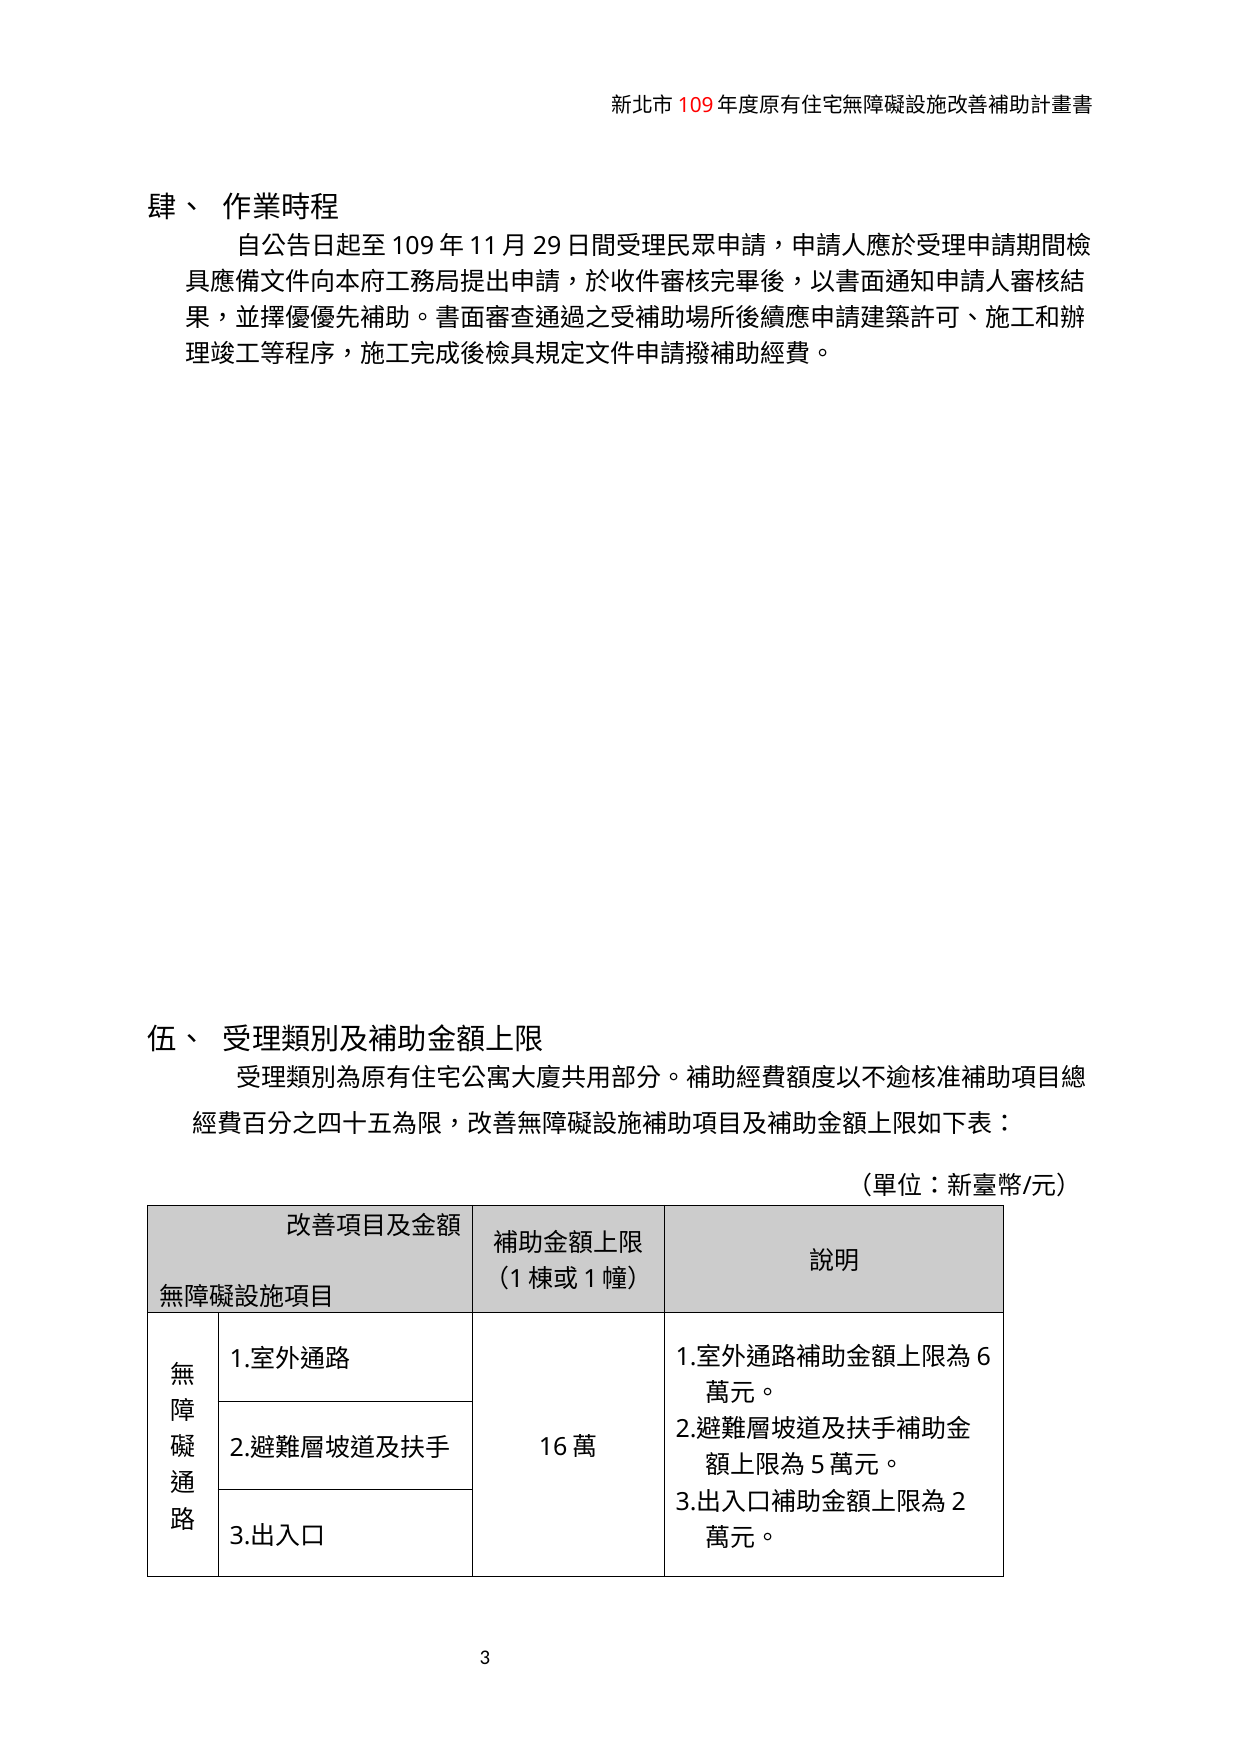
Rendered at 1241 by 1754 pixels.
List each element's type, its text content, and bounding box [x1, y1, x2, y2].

list 作業時程 [148, 163, 1092, 225]
table_cell 無障礙通路 [148, 1313, 218, 1576]
table_header 補助金額上限（1棟或1幢） [473, 1206, 664, 1312]
table_cell 16萬 [473, 1313, 664, 1576]
list 受理類別及補助金額上限 [148, 995, 1092, 1058]
table_cell 3.出入口 [219, 1490, 472, 1576]
text 受理類別為原有住宅公寓大廈共用部分。補助經費額度以不逾核准補助項目總經費百分之四十五為限，改善無障礙設施補助項目及補助金額上限如下表： [192, 1058, 1092, 1142]
table_cell 2.避難層坡道及扶手 [219, 1402, 472, 1489]
table_cell 1.室外通路補助金額上限為6萬元。 2.避難層坡道及扶手補助金額上限為5萬元。 3.出入口補助金額上限為2萬元。 4.室內通路走廊補助金額上限為3萬元。 [665, 1313, 1003, 1576]
table_header 說明 [665, 1206, 1003, 1312]
text 自公告日起至109年11月29日間受理民眾申請，申請人應於受理申請期間檢具應備文件向本府工務局提出申請，於收件審核完畢後，以書面通知申請人審核結果，並擇優優先補助。書面審查通過之受補助場所後續應申請建築許可、施工和辦理竣工等程序，施工完成後檢具規定文件申請撥補助經費。 [186, 225, 1092, 370]
table_header 改善項目及金額 無障礙設施項目 [148, 1206, 472, 1312]
text （單位：新臺幣/元） [322, 1142, 1081, 1205]
table_cell 1.室外通路 [219, 1313, 472, 1401]
